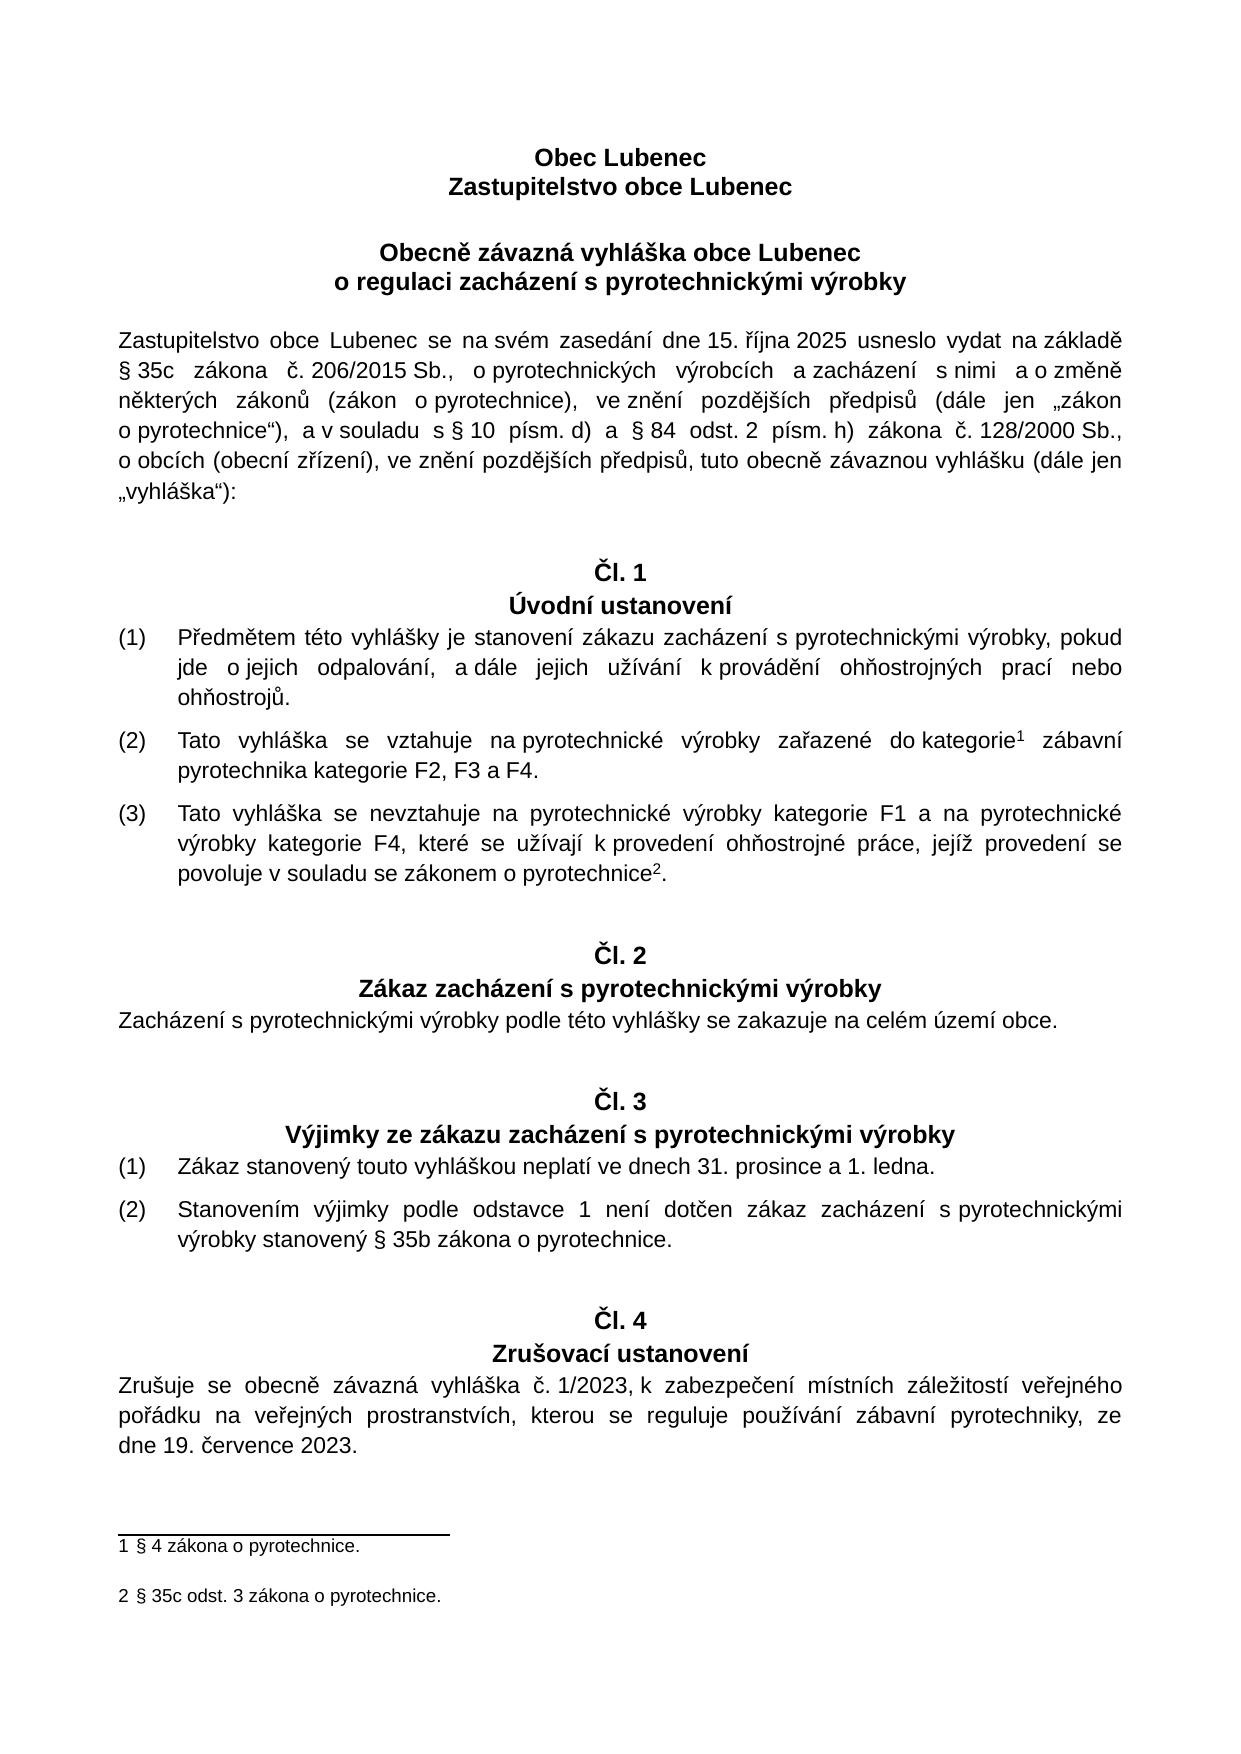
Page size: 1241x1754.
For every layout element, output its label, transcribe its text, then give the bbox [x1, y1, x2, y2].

list Předmětem této vyhlášky je stanovení zákazu zacházení s pyrotechnickými výrobky, pokud jde o jejich odpalování, a dále jejich užívání k provádění ohňostrojných prací nebo ohňostrojů. [118, 624, 1122, 711]
subtitle Obecně závazná vyhláška obce Lubenec o regulaci zacházení s pyrotechnickými výrobky [118, 238, 1122, 295]
list § 4 zákona o pyrotechnice. [118, 1535, 1122, 1556]
list Tato vyhláška se nevztahuje na pyrotechnické výrobky kategorie F1 a na pyrotechnické výrobky kategorie F4, které se užívají k provedení ohňostrojné práce, jejíž provedení se povoluje v souladu se zákonem o pyrotechnice. [118, 800, 1122, 887]
text Zrušuje se obecně závazná vyhláška č. 1/2023, k zabezpečení místních záležitostí veřejného pořádku na veřejných prostranstvích, kterou se reguluje používání zábavní pyrotechniky, ze dne 19. července 2023. [118, 1372, 1122, 1459]
text Zacházení s pyrotechnickými výrobky podle této vyhlášky se zakazuje na celém území obce. [118, 1007, 1122, 1033]
list Zákaz stanovený touto vyhláškou neplatí ve dnech 31. prosince a 1. ledna. [118, 1153, 1122, 1179]
list § 35c odst. 3 zákona o pyrotechnice. [118, 1585, 1122, 1607]
list Stanovením výjimky podle odstavce 1 není dotčen zákaz zacházení s pyrotechnickými výrobky stanovený § 35b zákona o pyrotechnice. [118, 1196, 1122, 1252]
text Obec Lubenec Zastupitelstvo obce Lubenec [118, 143, 1122, 201]
list Tato vyhláška se vztahuje na pyrotechnické výrobky zařazené do kategorie zábavní pyrotechnika kategorie F2, F3 a F4. [118, 727, 1122, 784]
text Zastupitelstvo obce Lubenec se na svém zasedání dne 15. října 2025 usneslo vydat na základě § 35c zákona č. 206/2015 Sb., o pyrotechnických výrobcích a zacházení s nimi a o změně některých zákonů (zákon o pyrotechnice), ve znění pozdějších předpisů (dále jen „zákon o pyrotechnice“), a v souladu s § 10 písm. d) a § 84 odst. 2 písm. h) zákona č. 128/2000 Sb., o obcích (obecní zřízení), ve znění pozdějších předpisů, tuto obecně závaznou vyhlášku (dále jen „vyhláška“): [118, 327, 1122, 504]
subtitle Čl. 2 Zákaz zacházení s pyrotechnickými výrobky [118, 941, 1122, 1002]
subtitle Čl. 1 Úvodní ustanovení [118, 558, 1122, 620]
subtitle Čl. 4 Zrušovací ustanovení [118, 1306, 1122, 1368]
subtitle Čl. 3 Výjimky ze zákazu zacházení s pyrotechnickými výrobky [118, 1087, 1122, 1149]
